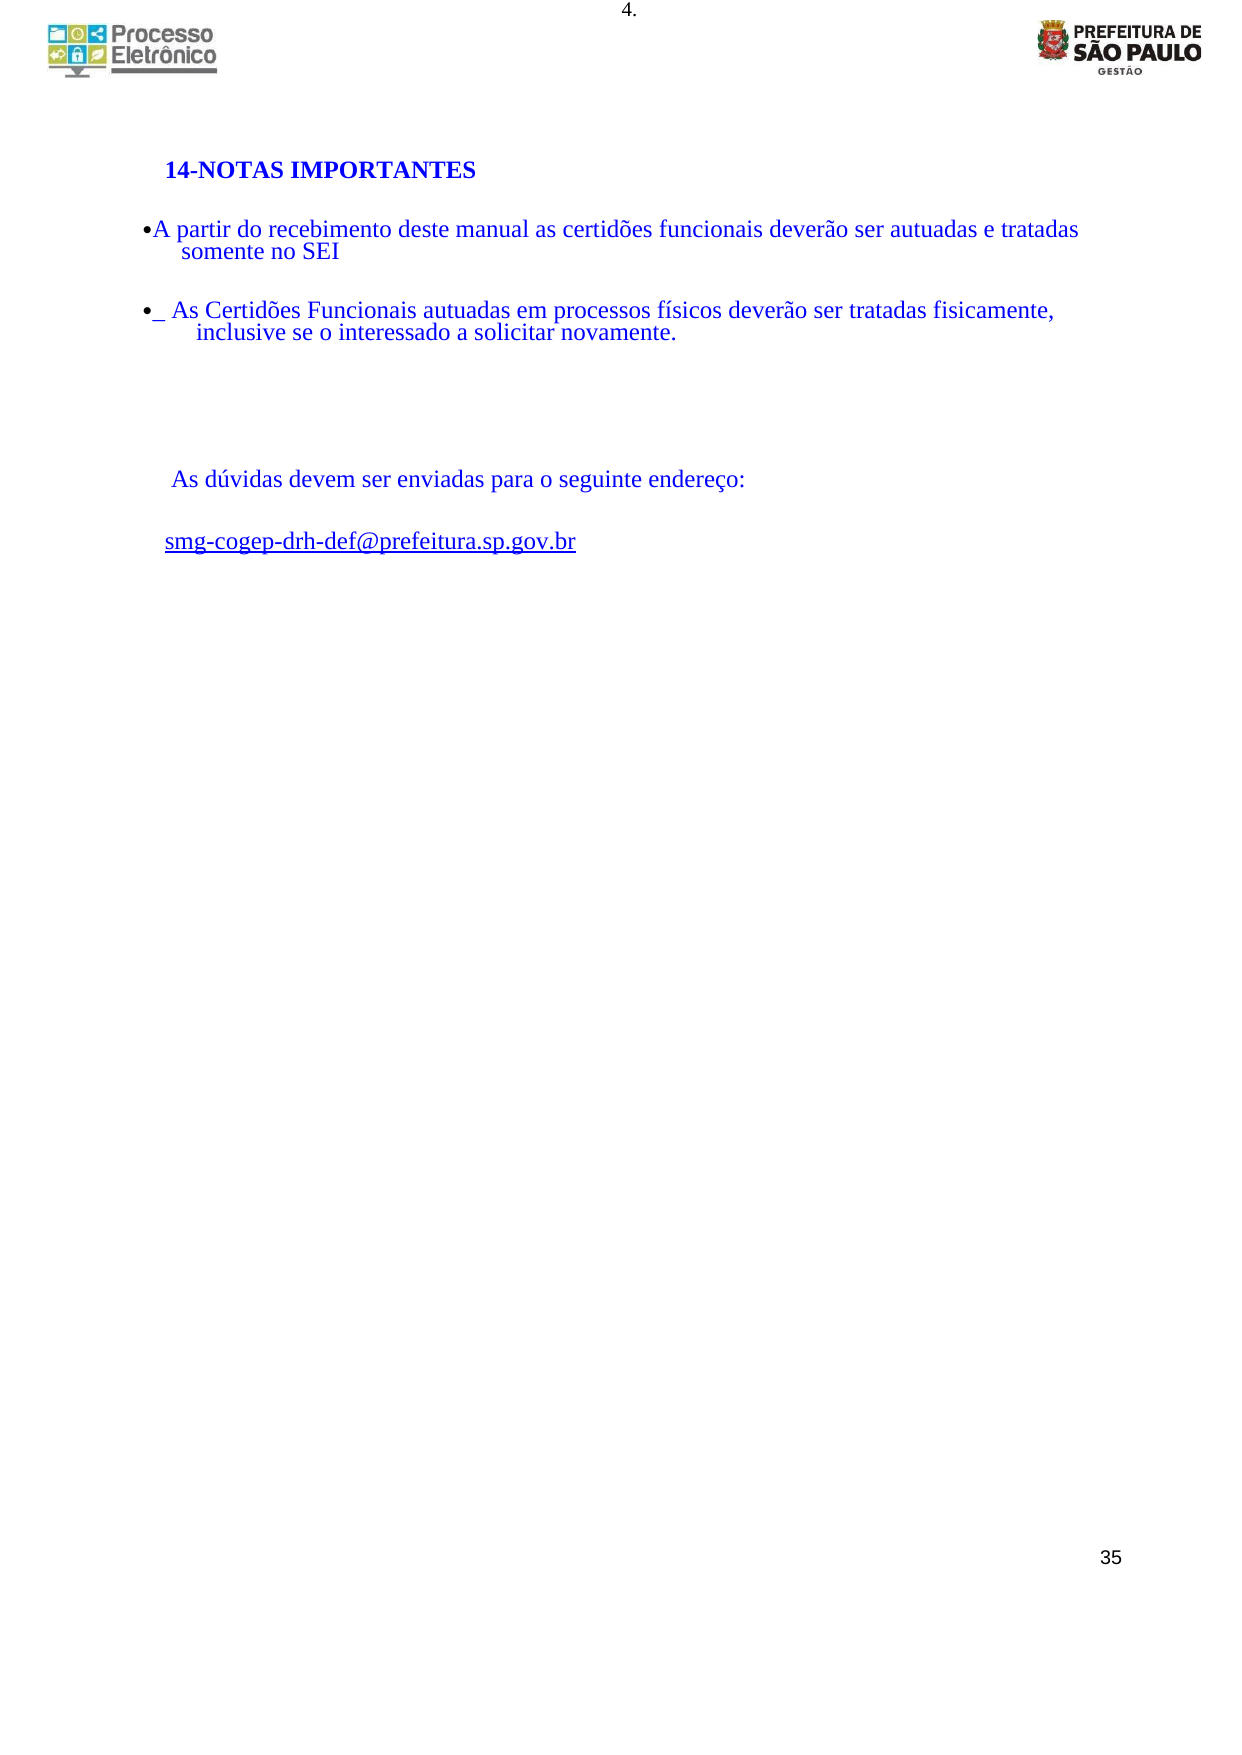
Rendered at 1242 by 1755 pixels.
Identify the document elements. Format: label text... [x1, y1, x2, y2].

text 14-NOTAS IMPORTANTES [164, 155, 1123, 184]
text As dúvidas devem ser enviadas para o seguinte endereço: [171, 464, 1123, 492]
text 4. [144, 0, 1114, 21]
text smg-cogep-drh-def@prefeitura.sp.gov.br [164, 526, 1123, 555]
list _ As Certidões Funcionais autuadas em processos físicos deverão ser tratadas fisicamente, inclusive se o interessado a solicitar novamente. [144, 300, 1087, 346]
list A partir do recebimento deste manual as certidões funcionais deverão ser autuadas e tratadas somente no SEI [144, 219, 1106, 265]
text 35 [1100, 1546, 1123, 1568]
